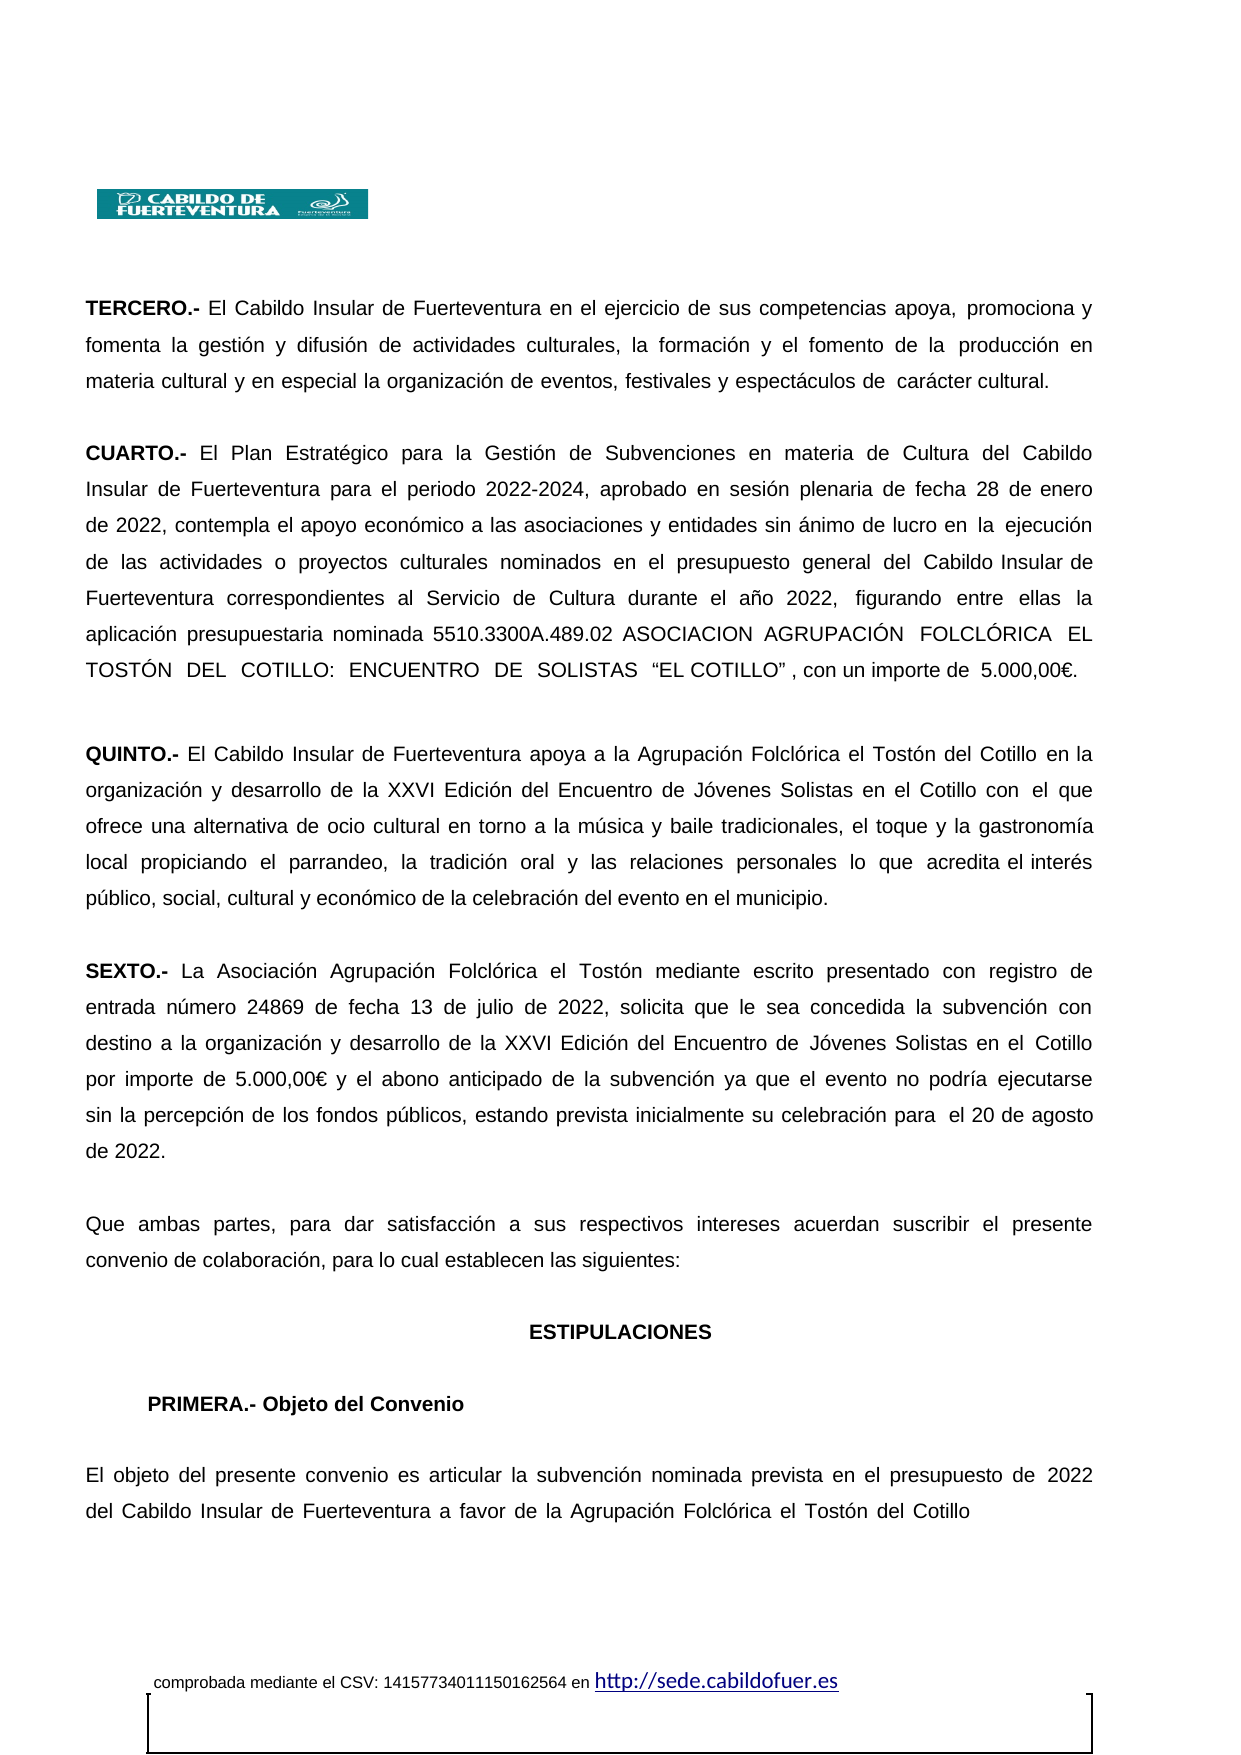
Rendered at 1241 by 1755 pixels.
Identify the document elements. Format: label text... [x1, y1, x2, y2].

text Que ambas partes, para dar satisfacción a sus respectivos intereses acuerdan suscribir el presente convenio de colaboración, para lo cual establecen las siguientes: [85, 1211, 1093, 1271]
text El objeto del presente convenio es articular la subvención nominada prevista en el presupuesto de 2022 del Cabildo Insular de Fuerteventura a favor de la Agrupación Folclórica el Tostón del Cotillo [85, 1463, 1093, 1523]
text PRIMERA.- Objeto del Convenio [147, 1391, 1107, 1415]
subtitle ESTIPULACIONES [527, 1320, 714, 1344]
picture [97, 189, 369, 219]
text QUINTO.- El Cabildo Insular de Fuerteventura apoya a la Agrupación Folclórica el Tostón del Cotillo en la organización y desarrollo de la XXVI Edición del Encuentro de Jóvenes Solistas en el Cotillo con el que ofrece una alternativa de ocio cultural en torno a la música y baile tradicionales, el toque y la gastronomía local propiciando el parrandeo, la tradición oral y las relaciones personales lo que acredita el interés público, social, cultural y económico de la celebración del evento en el municipio. [85, 742, 1093, 910]
text CUARTO.- El Plan Estratégico para la Gestión de Subvenciones en materia de Cultura del Cabildo Insular de Fuerteventura para el periodo 2022-2024, aprobado en sesión plenaria de fecha 28 de enero de 2022, contempla el apoyo económico a las asociaciones y entidades sin ánimo de lucro en la ejecución de las actividades o proyectos culturales nominados en el presupuesto general del Cabildo Insular de Fuerteventura correspondientes al Servicio de Cultura durante el año 2022, figurando entre ellas la aplicación presupuestaria nominada 5510.3300A.489.02 ASOCIACION AGRUPACIÓN FOLCLÓRICA EL TOSTÓN DEL COTILLO: ENCUENTRO DE SOLISTAS “EL COTILLO” , con un importe de 5.000,00€. [85, 441, 1093, 682]
text TERCERO.- El Cabildo Insular de Fuerteventura en el ejercicio de sus competencias apoya, promociona y fomenta la gestión y difusión de actividades culturales, la formación y el fomento de la producción en materia cultural y en especial la organización de eventos, festivales y espectáculos de carácter cultural. [85, 296, 1093, 393]
text SEXTO.- La Asociación Agrupación Folclórica el Tostón mediante escrito presentado con registro de entrada número 24869 de fecha 13 de julio de 2022, solicita que le sea concedida la subvención con destino a la organización y desarrollo de la XXVI Edición del Encuentro de Jóvenes Solistas en el Cotillo por importe de 5.000,00€ y el abono anticipado de la subvención ya que el evento no podría ejecutarse sin la percepción de los fondos públicos, estando prevista inicialmente su celebración para el 20 de agosto de 2022. [85, 958, 1093, 1163]
